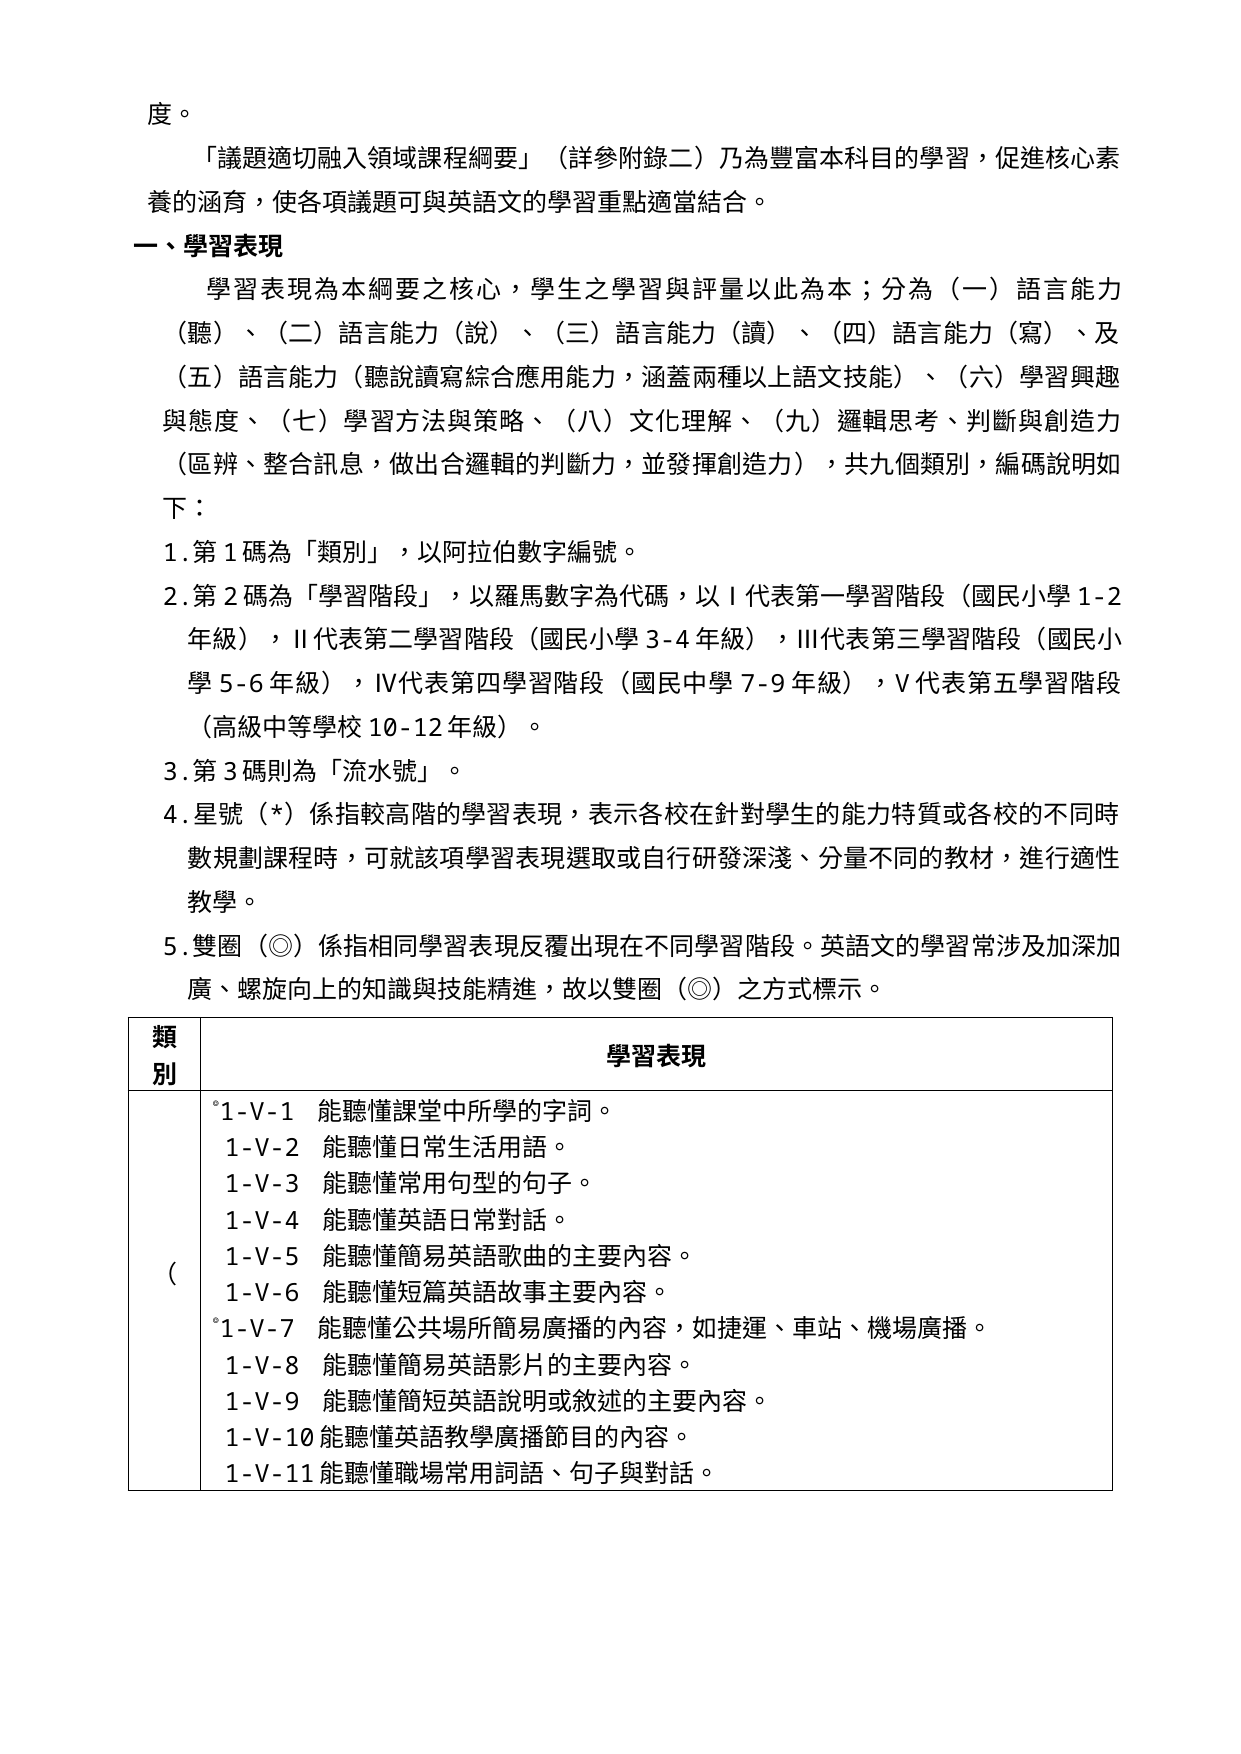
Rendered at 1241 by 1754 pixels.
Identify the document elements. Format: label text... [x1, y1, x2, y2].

table_header 學習表現 [201, 1018, 1112, 1090]
text 度。 [148, 89, 1122, 132]
text 3.第3碼則為「流水號」。 [163, 745, 1122, 789]
text 4.星號（*）係指較高階的學習表現，表示各校在針對學生的能力特質或各校的不同時數規劃課程時，可就該項學習表現選取或自行研發深淺、分量不同的教材，進行適性教學。 [163, 789, 1122, 920]
table_header 類別 [129, 1018, 200, 1090]
text 5.雙圈（◎）係指相同學習表現反覆出現在不同學習階段。英語文的學習常涉及加深加廣、螺旋向上的知識與技能精進，故以雙圈（◎）之方式標示。 [163, 920, 1122, 1007]
text 1.第1碼為「類別」，以阿拉伯數字編號。 [163, 526, 1122, 570]
text 「議題適切融入領域課程綱要」（詳參附錄二）乃為豐富本科目的學習，促進核心素養的涵育，使各項議題可與英語文的學習重點適當結合。 [148, 132, 1122, 220]
table_cell （一）語言能力（聽） [129, 1091, 200, 1490]
text 一、學習表現 [133, 220, 1122, 264]
table_cell ◎1-V-1 能聽懂課堂中所學的字詞。 1-V-2 能聽懂日常生活用語。 1-V-3 能聽懂常用句型的句子。 1-V-4 能聽懂英語日常對話。 1-V-5 能聽懂簡易英語歌曲的主要內容。 1-V-6 能聽懂短篇英語故事主要內容。 ◎1-V-7 能聽懂公共場所簡易廣播的內容，如捷運、車站、機場廣播。 1-V-8 能聽懂簡易英語影片的主要內容。 1-V-9 能聽懂簡短英語說明或敘述的主要內容。 1-V-10能聽懂英語教學廣播節目的內容。 1-V-11能聽懂職場常用詞語、句子與對話。 [201, 1091, 1112, 1490]
text 學習表現為本綱要之核心，學生之學習與評量以此為本；分為（一）語言能力（聽）、（二）語言能力（說）、（三）語言能力（讀）、（四）語言能力（寫）、及（五）語言能力（聽說讀寫綜合應用能力，涵蓋兩種以上語文技能）、（六）學習興趣與態度、（七）學習方法與策略、（八）文化理解、（九）邏輯思考、判斷與創造力（區辨、整合訊息，做出合邏輯的判斷力，並發揮創造力），共九個類別，編碼說明如下： [162, 264, 1122, 526]
text 2.第2碼為「學習階段」，以羅馬數字為代碼，以Ⅰ代表第一學習階段（國民小學1-2年級），Ⅱ代表第二學習階段（國民小學3-4年級），Ⅲ代表第三學習階段（國民小學5-6年級），Ⅳ代表第四學習階段（國民中學7-9年級），V代表第五學習階段（高級中等學校10-12年級）。 [163, 570, 1122, 745]
